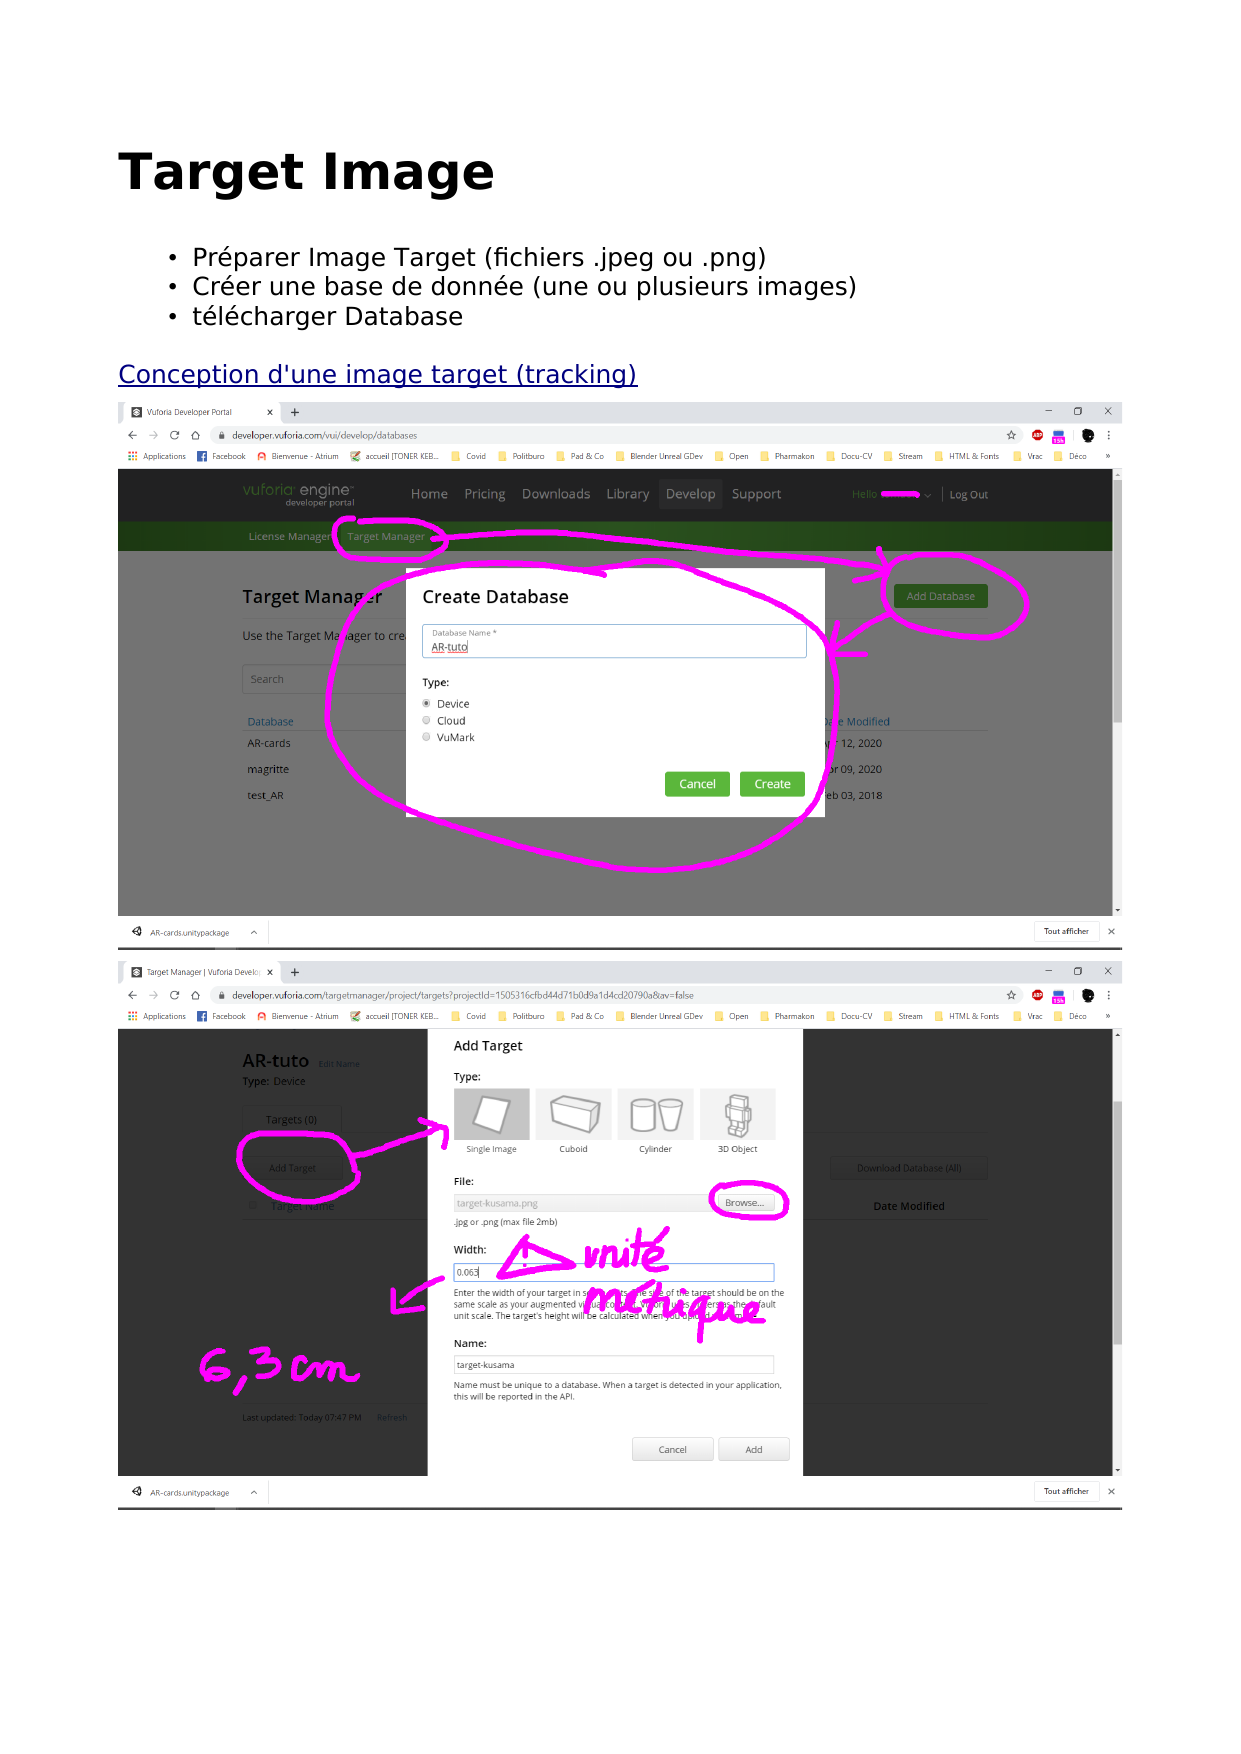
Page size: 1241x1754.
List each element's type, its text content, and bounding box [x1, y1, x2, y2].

text Conception d'une image target (tracking) [118, 360, 1122, 389]
list Préparer Image Target (fichiers .jpeg ou .png) [177, 243, 1122, 272]
picture [118, 402, 1123, 950]
subtitle Target Image [118, 143, 1122, 201]
picture [118, 961, 1123, 1510]
list Créer une base de donnée (une ou plusieurs images) [177, 272, 1122, 302]
list télécharger Database [177, 302, 1122, 331]
